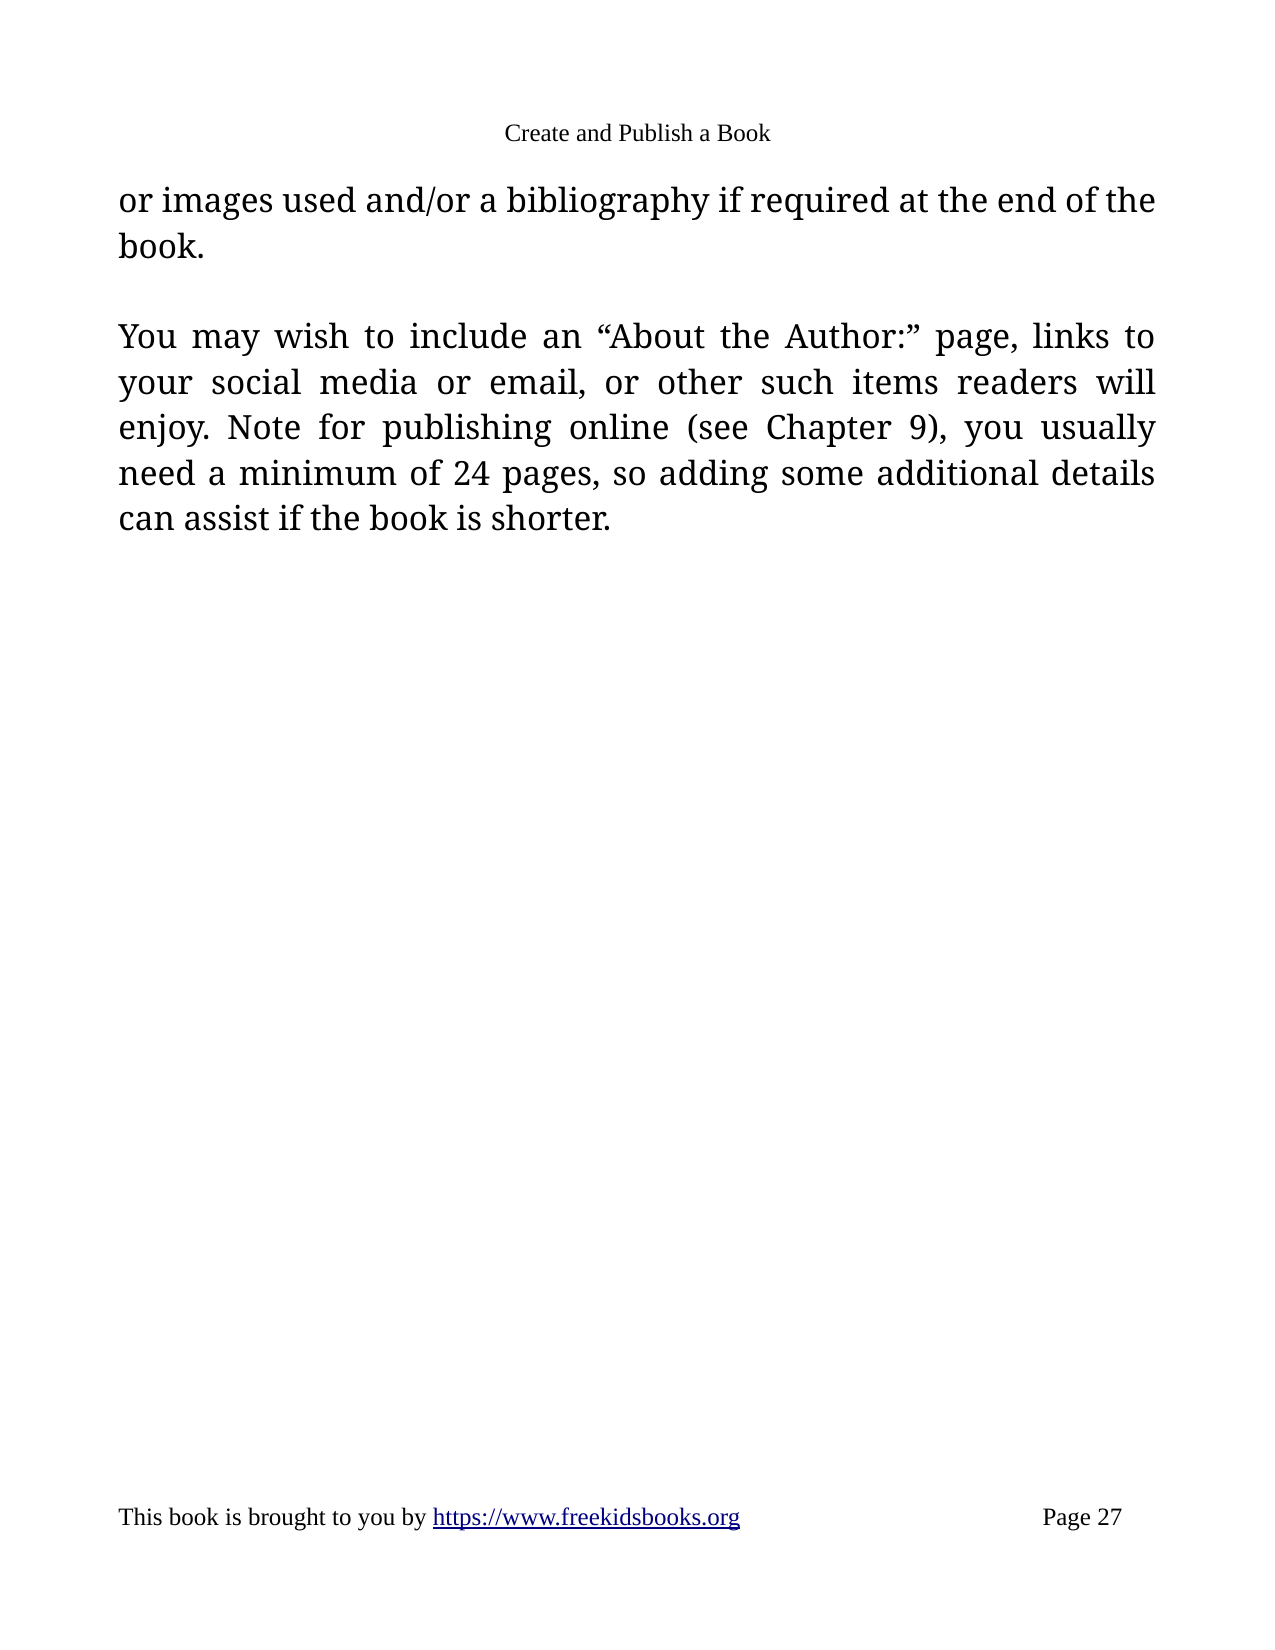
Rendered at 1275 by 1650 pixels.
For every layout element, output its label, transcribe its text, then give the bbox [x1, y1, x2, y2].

text You may wish to include an “About the Author:” page, links to your social media or email, or other such items readers will enjoy. Note for publishing online (see Chapter 9), you usually need a minimum of 24 pages, so adding some additional details can assist if the book is shorter. [118, 313, 1157, 540]
text or images used and/or a bibliography if required at the end of the book. [118, 177, 1157, 268]
